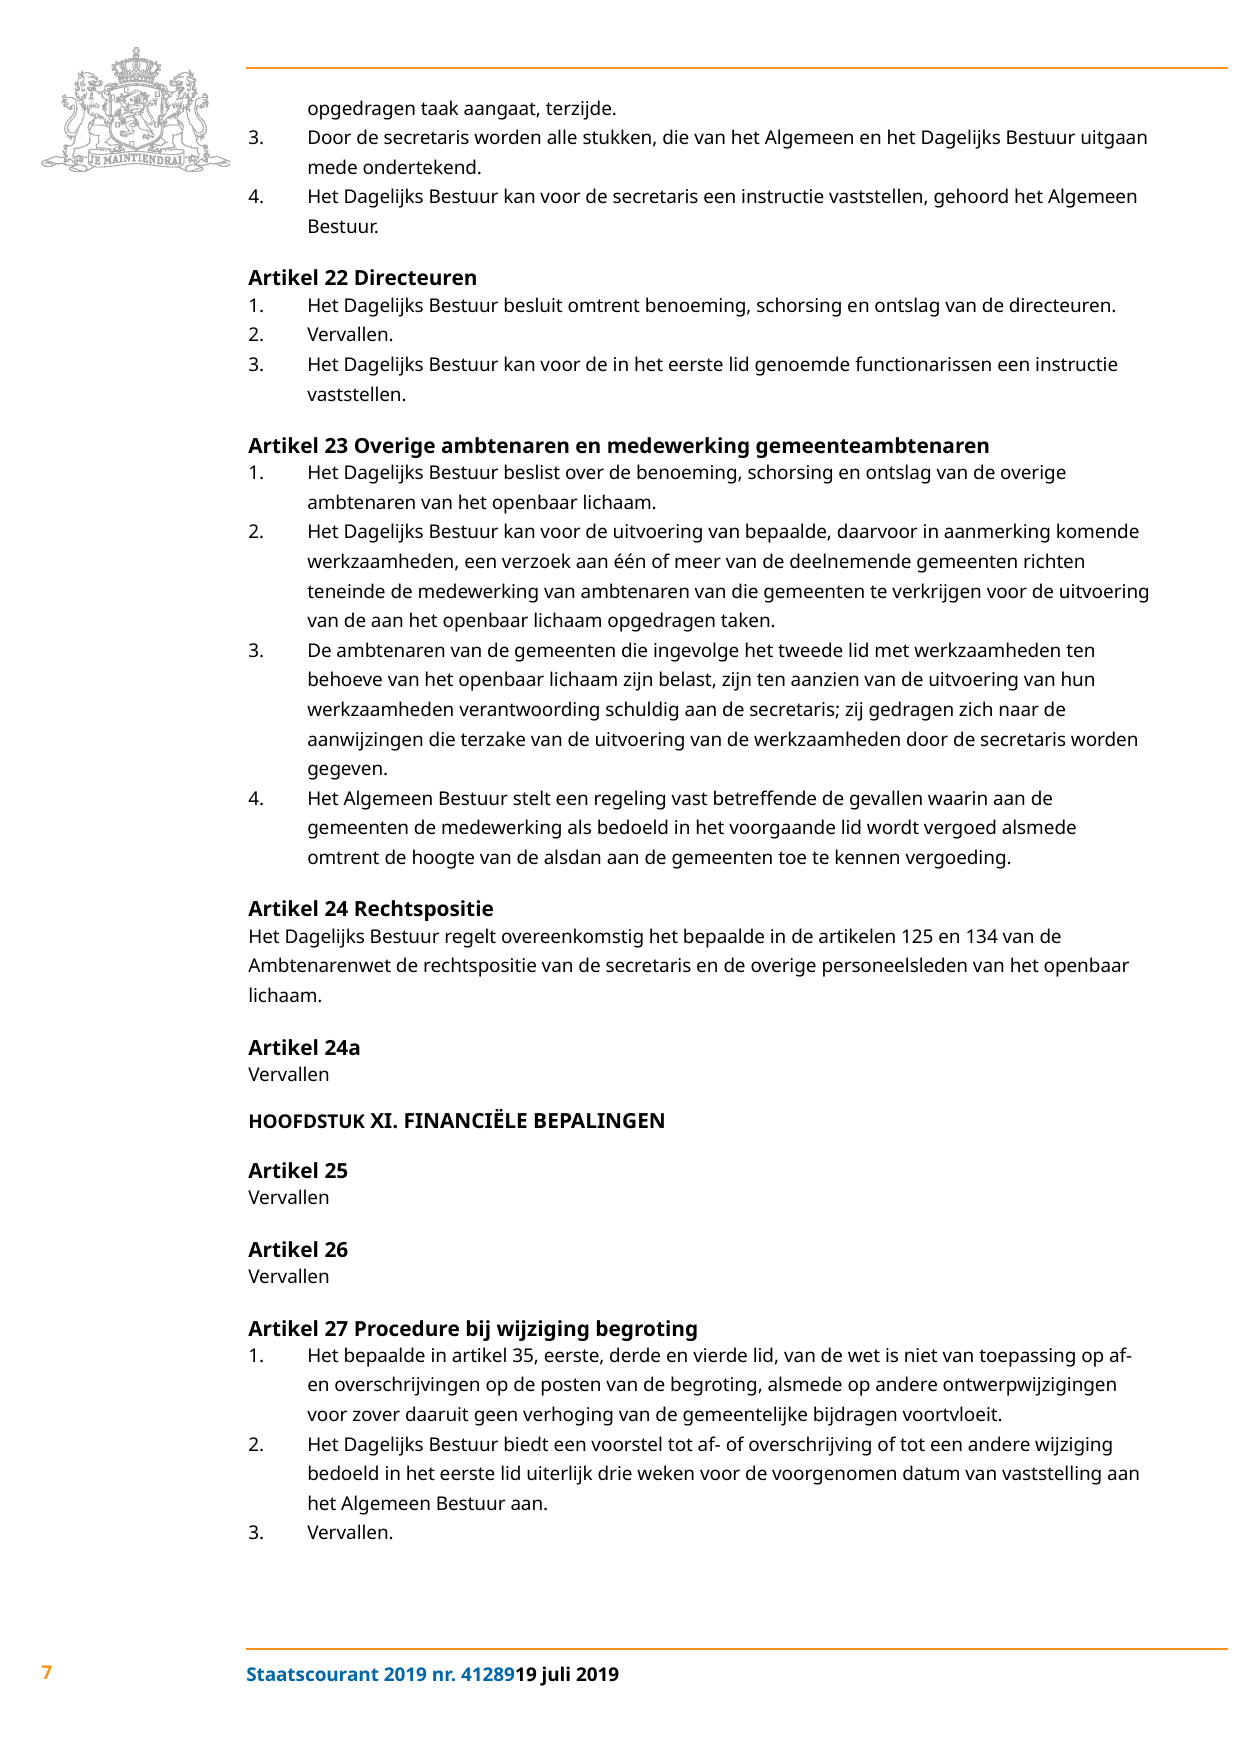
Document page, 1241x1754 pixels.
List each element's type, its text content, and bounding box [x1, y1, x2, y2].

list Het Dagelijks Bestuur biedt een voorstel tot af- of overschrijving of tot een andere wijziging bedoeld in het eerste lid uiterlijk drie weken voor de voorgenomen datum van vaststelling aan het Algemeen Bestuur aan. [248, 1431, 1152, 1516]
text Artikel 24a [248, 1033, 1152, 1061]
text Artikel 24 Rechtspositie [248, 894, 1152, 923]
list Het Dagelijks Bestuur besluit omtrent benoeming, schorsing en ontslag van de directeuren. [248, 292, 1152, 318]
list Door de secretaris worden alle stukken, die van het Algemeen en het Dagelijks Bestuur uitgaan mede ondertekend. [248, 124, 1152, 180]
text Artikel 26 [248, 1235, 1152, 1263]
text Artikel 23 Overige ambtenaren en medewerking gemeenteambtenaren [248, 431, 1152, 459]
list opgedragen taak aangaat, terzijde. [248, 95, 1152, 121]
list Vervallen. [248, 322, 1152, 347]
list Het Dagelijks Bestuur kan voor de in het eerste lid genoemde functionarissen een instructie vaststellen. [248, 351, 1152, 406]
text HOOFDSTUK XI. FINANCIËLE BEPALINGEN [248, 1107, 1152, 1135]
list De ambtenaren van de gemeenten die ingevolge het tweede lid met werkzaamheden ten behoeve van het openbaar lichaam zijn belast, zijn ten aanzien van de uitvoering van hun werkzaamheden verantwoording schuldig aan de secretaris; zij gedragen zich naar de aanwijzingen die terzake van de uitvoering van de werkzaamheden door de secretaris worden gegeven. [248, 637, 1152, 781]
text Artikel 25 [248, 1156, 1152, 1184]
list Het Dagelijks Bestuur kan voor de uitvoering van bepaalde, daarvoor in aanmerking komende werkzaamheden, een verzoek aan één of meer van de deelnemende gemeenten richten teneinde de medewerking van ambtenaren van die gemeenten te verkrijgen voor de uitvoering van de aan het openbaar lichaam opgedragen taken. [248, 519, 1152, 633]
text Vervallen [248, 1184, 1152, 1210]
text Vervallen [248, 1061, 1152, 1087]
list Het Algemeen Bestuur stelt een regeling vast betreffende de gevallen waarin aan de gemeenten de medewerking als bedoeld in het voorgaande lid wordt vergoed alsmede omtrent de hoogte van de alsdan aan de gemeenten toe te kennen vergoeding. [248, 785, 1152, 870]
picture [41, 47, 231, 172]
list Vervallen. [248, 1519, 1152, 1545]
text Artikel 22 Directeuren [248, 263, 1152, 292]
list Het bepaalde in artikel 35, eerste, derde en vierde lid, van de wet is niet van toepassing op af- en overschrijvingen op de posten van de begroting, alsmede op andere ontwerpwijzigingen voor zover daaruit geen verhoging van de gemeentelijke bijdragen voortvloeit. [248, 1342, 1152, 1427]
text Artikel 27 Procedure bij wijziging begroting [248, 1314, 1152, 1342]
text Vervallen [248, 1263, 1152, 1289]
list Het Dagelijks Bestuur beslist over de benoeming, schorsing en ontslag van de overige ambtenaren van het openbaar lichaam. [248, 459, 1152, 515]
text Het Dagelijks Bestuur regelt overeenkomstig het bepaalde in de artikelen 125 en 134 van de Ambtenarenwet de rechtspositie van de secretaris en de overige personeelsleden van het openbaar lichaam. [248, 923, 1152, 1008]
list Het Dagelijks Bestuur kan voor de secretaris een instructie vaststellen, gehoord het Algemeen Bestuur. [248, 183, 1152, 239]
